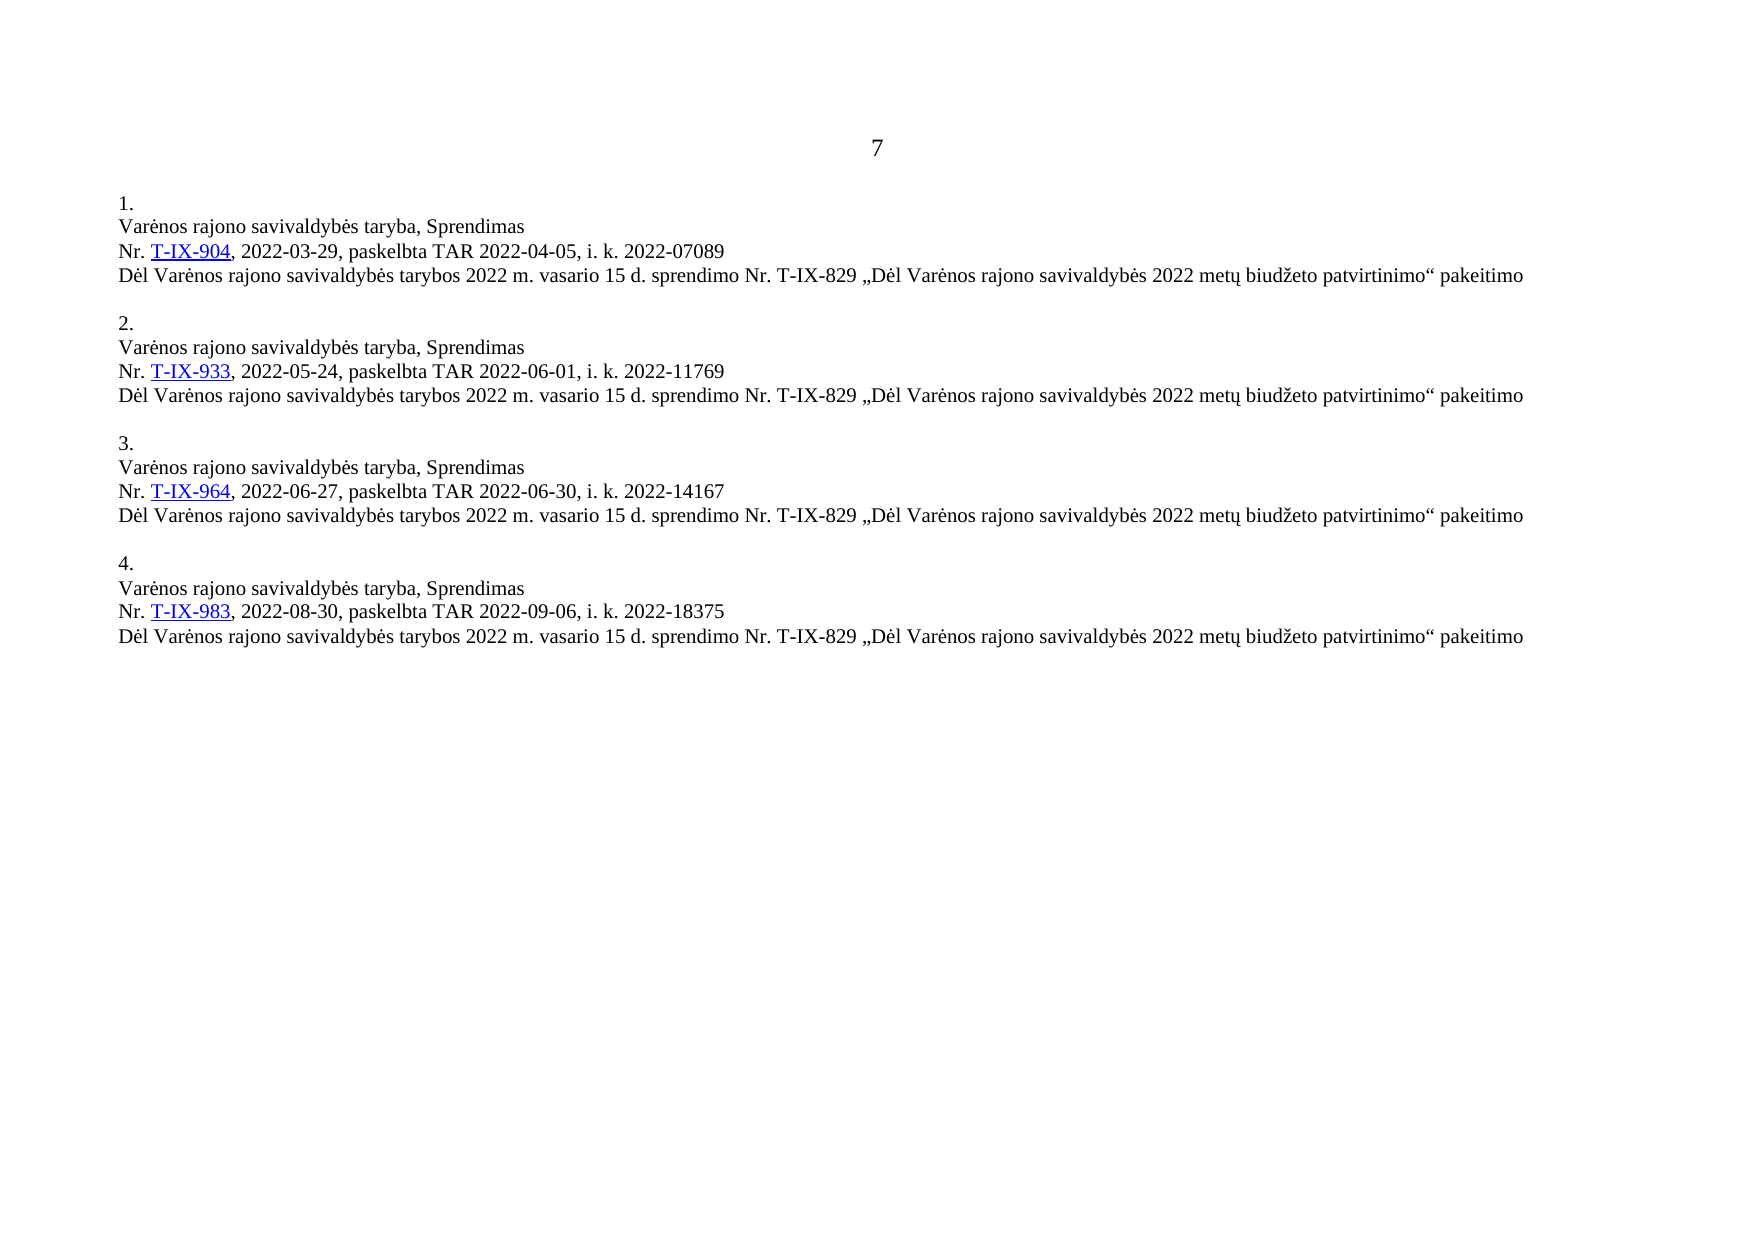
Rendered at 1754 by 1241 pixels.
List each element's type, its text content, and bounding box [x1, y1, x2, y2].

text Dėl Varėnos rajono savivaldybės tarybos 2022 m. vasario 15 d. sprendimo Nr. T-IX-829 „Dėl Varėnos rajono savivaldybės 2022 metų biudžeto patvirtinimo“ pakeitimo [118, 263, 1636, 287]
text Nr. T-IX-904, 2022-03-29, paskelbta TAR 2022-04-05, i. k. 2022-07089 [118, 238, 1636, 263]
text 2. [118, 311, 1636, 335]
text 3. [118, 431, 1636, 455]
text Dėl Varėnos rajono savivaldybės tarybos 2022 m. vasario 15 d. sprendimo Nr. T-IX-829 „Dėl Varėnos rajono savivaldybės 2022 metų biudžeto patvirtinimo“ pakeitimo [118, 383, 1636, 407]
text Varėnos rajono savivaldybės taryba, Sprendimas [118, 214, 1636, 238]
text Varėnos rajono savivaldybės taryba, Sprendimas [118, 335, 1636, 359]
text Varėnos rajono savivaldybės taryba, Sprendimas [118, 575, 1636, 599]
text Varėnos rajono savivaldybės taryba, Sprendimas [118, 455, 1636, 479]
text Dėl Varėnos rajono savivaldybės tarybos 2022 m. vasario 15 d. sprendimo Nr. T-IX-829 „Dėl Varėnos rajono savivaldybės 2022 metų biudžeto patvirtinimo“ pakeitimo [118, 623, 1636, 648]
text Nr. T-IX-964, 2022-06-27, paskelbta TAR 2022-06-30, i. k. 2022-14167 [118, 479, 1636, 503]
text Nr. T-IX-983, 2022-08-30, paskelbta TAR 2022-09-06, i. k. 2022-18375 [118, 599, 1636, 623]
text 1. [118, 190, 1636, 214]
text Dėl Varėnos rajono savivaldybės tarybos 2022 m. vasario 15 d. sprendimo Nr. T-IX-829 „Dėl Varėnos rajono savivaldybės 2022 metų biudžeto patvirtinimo“ pakeitimo [118, 503, 1636, 527]
text Nr. T-IX-933, 2022-05-24, paskelbta TAR 2022-06-01, i. k. 2022-11769 [118, 359, 1636, 383]
text 4. [118, 551, 1636, 575]
